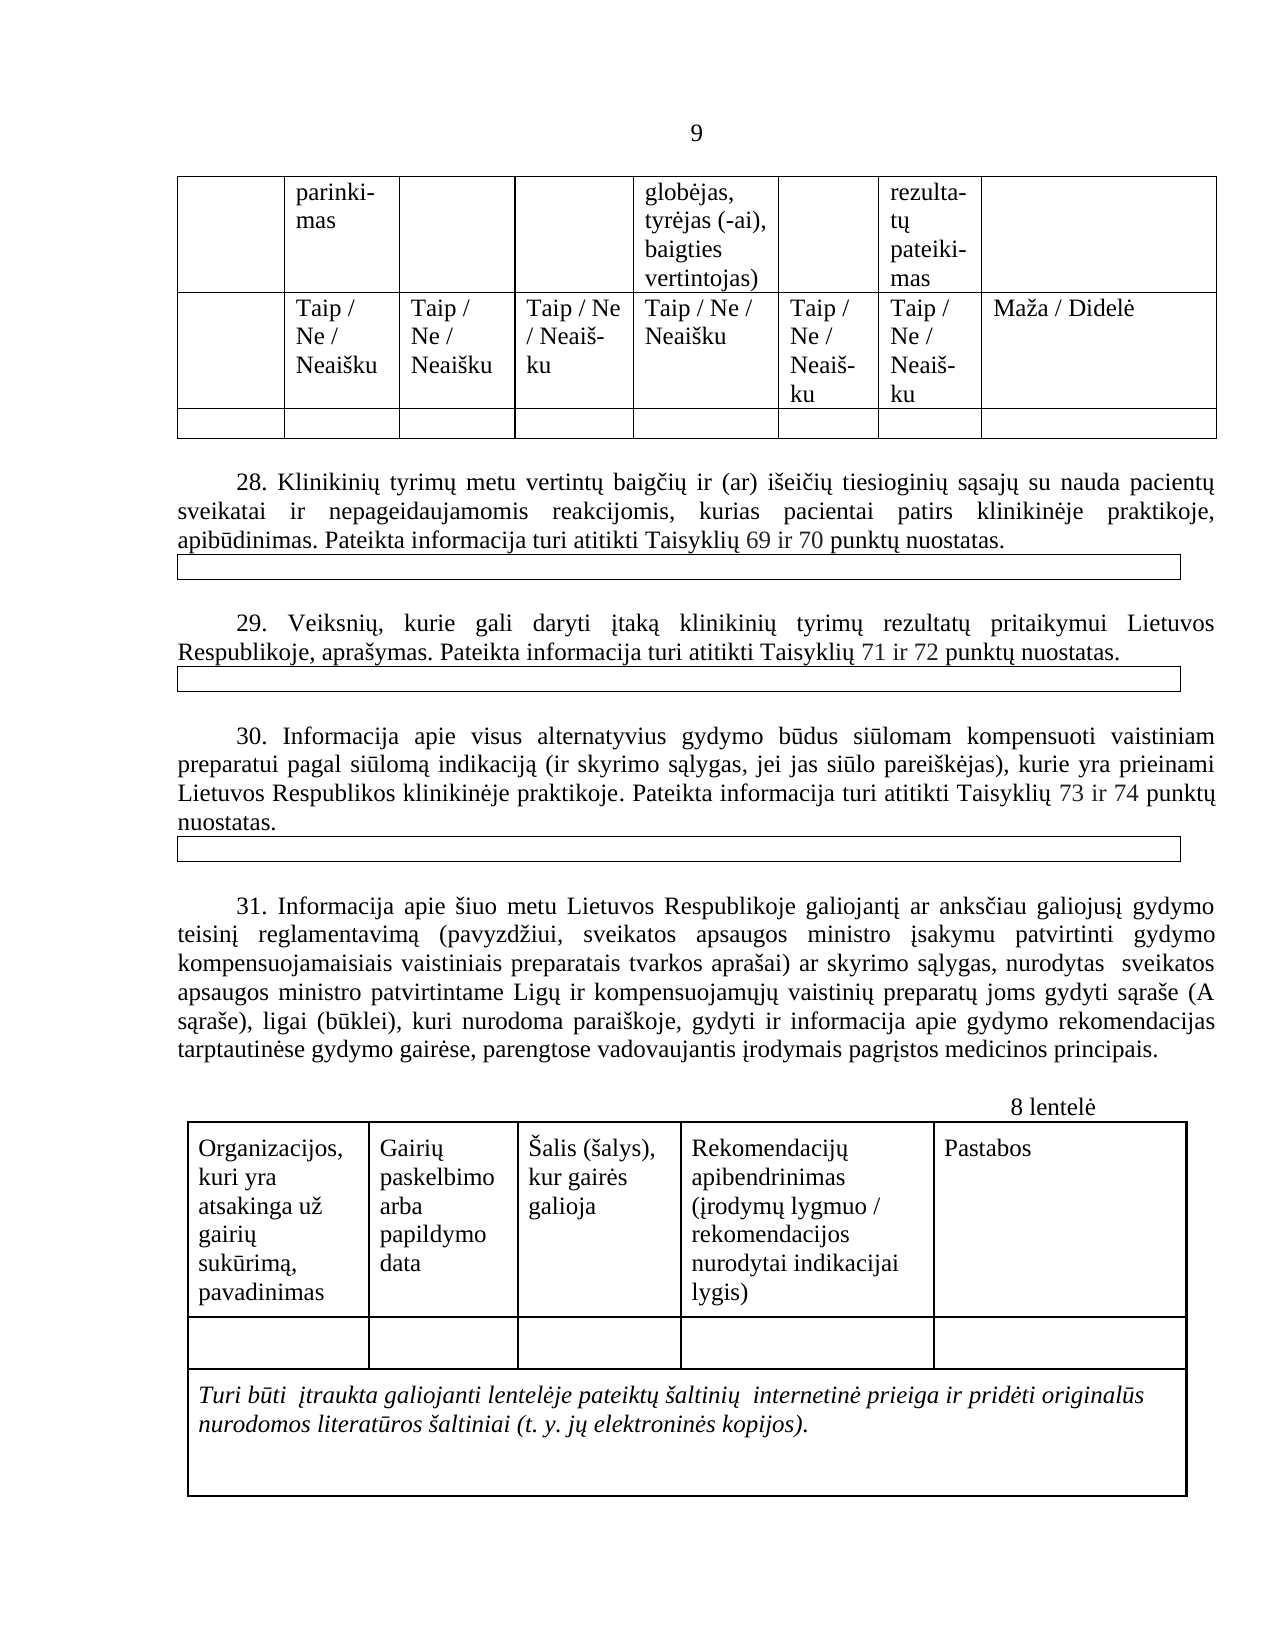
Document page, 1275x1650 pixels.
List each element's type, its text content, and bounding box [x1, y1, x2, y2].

table_header Rekomendacijų apibendrinimas (įrodymų lygmuo / rekomendacijos nurodytai indikacijai lygis) [682, 1123, 933, 1316]
table_cell [400, 409, 514, 437]
table_header Gairių paskelbimo arba papildymo data [370, 1123, 517, 1316]
text 8 lentelė [177, 1092, 1216, 1121]
table_cell [935, 1318, 1185, 1368]
table_header Pastabos [935, 1123, 1185, 1316]
table_header rezulta-tų pateiki-mas [879, 177, 981, 292]
table_cell [519, 1318, 680, 1368]
table_cell Taip / Ne / Neaišku [634, 293, 778, 408]
table_cell [516, 177, 633, 292]
text 30. Informacija apie visus alternatyvius gydymo būdus siūlomam kompensuoti vaistiniam preparatui pagal siūlomą indikaciją (ir skyrimo sąlygas, jei jas siūlo pareiškėjas), kurie yra prieinami Lietuvos Respublikos klinikinėje praktikoje. Pateikta informacija turi atitikti Taisyklių 73 ir 74 punktų nuostatas. [177, 721, 1216, 836]
table_header [178, 837, 1180, 861]
table_cell [189, 1318, 368, 1368]
table_header Šalis (šalys), kur gairės galioja [519, 1123, 680, 1316]
table_cell Taip / Ne / Neaiš-ku [879, 293, 981, 408]
text 28. Klinikinių tyrimų metu vertintų baigčių ir (ar) išeičių tiesioginių sąsajų su nauda pacientų sveikatai ir nepageidaujamomis reakcijomis, kurias pacientai patirs klinikinėje praktikoje, apibūdinimas. Pateikta informacija turi atitikti Taisyklių 69 ir 70 punktų nuostatas. [177, 467, 1216, 553]
table_cell Taip / Ne / Neaišku [400, 293, 514, 408]
table_header parinki-mas [285, 177, 399, 292]
table_cell [879, 409, 981, 437]
table_cell [634, 409, 778, 437]
table_header [178, 555, 1180, 579]
table_cell Maža / Didelė [982, 293, 1216, 408]
table_cell [285, 409, 399, 437]
table_cell globėjas, tyrėjas (-ai), baigties vertintojas) [634, 177, 778, 292]
table_header [178, 177, 284, 292]
table_cell Turi būti įtraukta galiojanti lentelėje pateiktų šaltinių internetinė prieiga ir pridėti originalūs nurodomos literatūros šaltiniai (t. y. jų elektroninės kopijos). [189, 1370, 1185, 1495]
table_cell Taip / Ne / Neaiš-ku [516, 293, 633, 408]
table_cell Taip / Ne / Neaiš-ku [779, 293, 878, 408]
table_header [779, 177, 878, 292]
table_cell [779, 409, 878, 437]
table_cell Taip / Ne / Neaišku [285, 293, 399, 408]
table_cell [370, 1318, 517, 1368]
table_cell [982, 409, 1216, 437]
table_cell [178, 293, 284, 408]
table_cell [516, 409, 633, 437]
table_header [400, 177, 514, 292]
text 29. Veiksnių, kurie gali daryti įtaką klinikinių tyrimų rezultatų pritaikymui Lietuvos Respublikoje, aprašymas. Pateikta informacija turi atitikti Taisyklių 71 ir 72 punktų nuostatas. [177, 608, 1216, 666]
text 31. Informacija apie šiuo metu Lietuvos Respublikoje galiojantį ar anksčiau galiojusį gydymo teisinį reglamentavimą (pavyzdžiui, sveikatos apsaugos ministro įsakymu patvirtinti gydymo kompensuojamaisiais vaistiniais preparatais tvarkos aprašai) ar skyrimo sąlygas, nurodytas sveikatos apsaugos ministro patvirtintame Ligų ir kompensuojamųjų vaistinių preparatų joms gydyti sąraše (A sąraše), ligai (būklei), kuri nurodoma paraiškoje, gydyti ir informacija apie gydymo rekomendacijas tarptautinėse gydymo gairėse, parengtose vadovaujantis įrodymais pagrįstos medicinos principais. [177, 891, 1216, 1063]
table_cell [682, 1318, 933, 1368]
table_cell [982, 177, 1216, 292]
table_header Organizacijos, kuri yra atsakinga už gairių sukūrimą, pavadinimas [189, 1123, 368, 1316]
table_cell [178, 409, 284, 437]
table_header [178, 667, 1180, 691]
